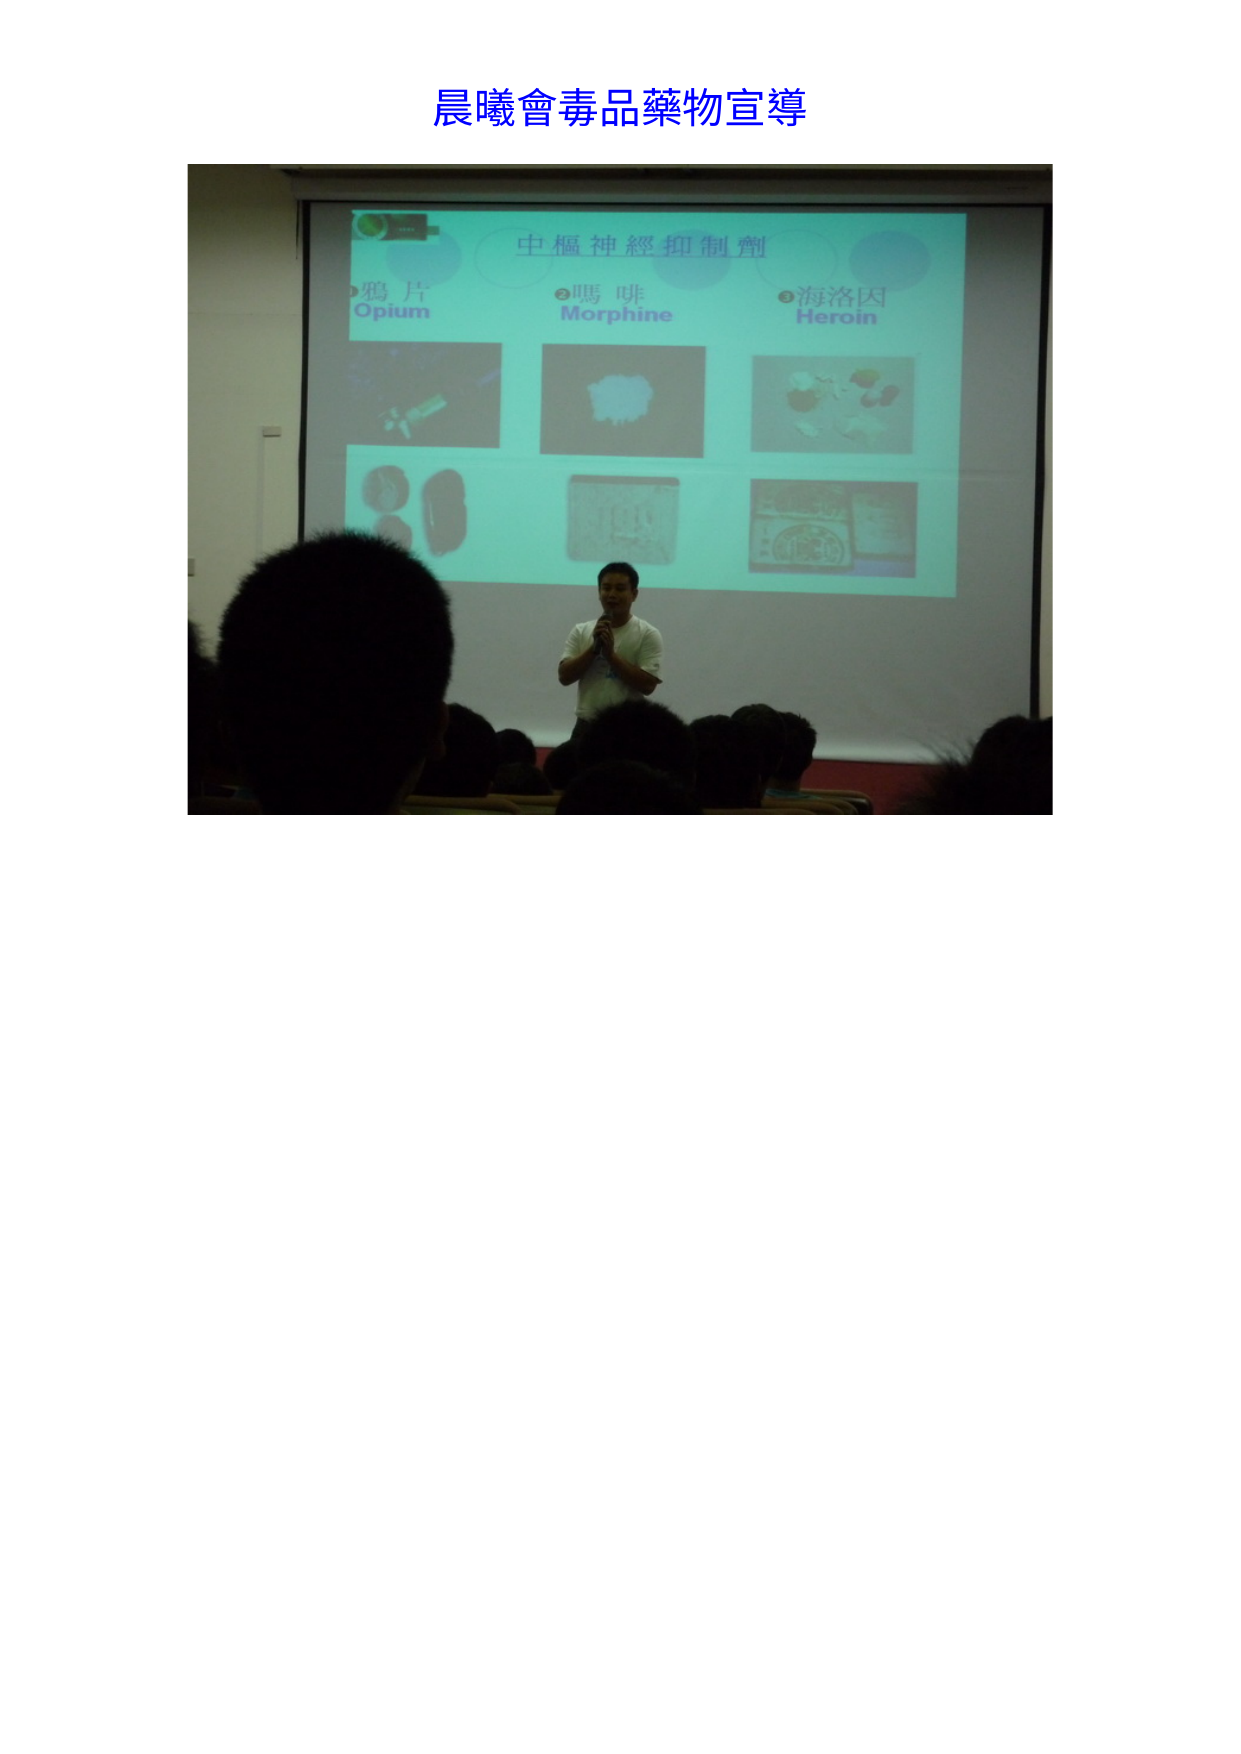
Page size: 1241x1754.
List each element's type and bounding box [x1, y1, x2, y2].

picture [187, 164, 1053, 815]
